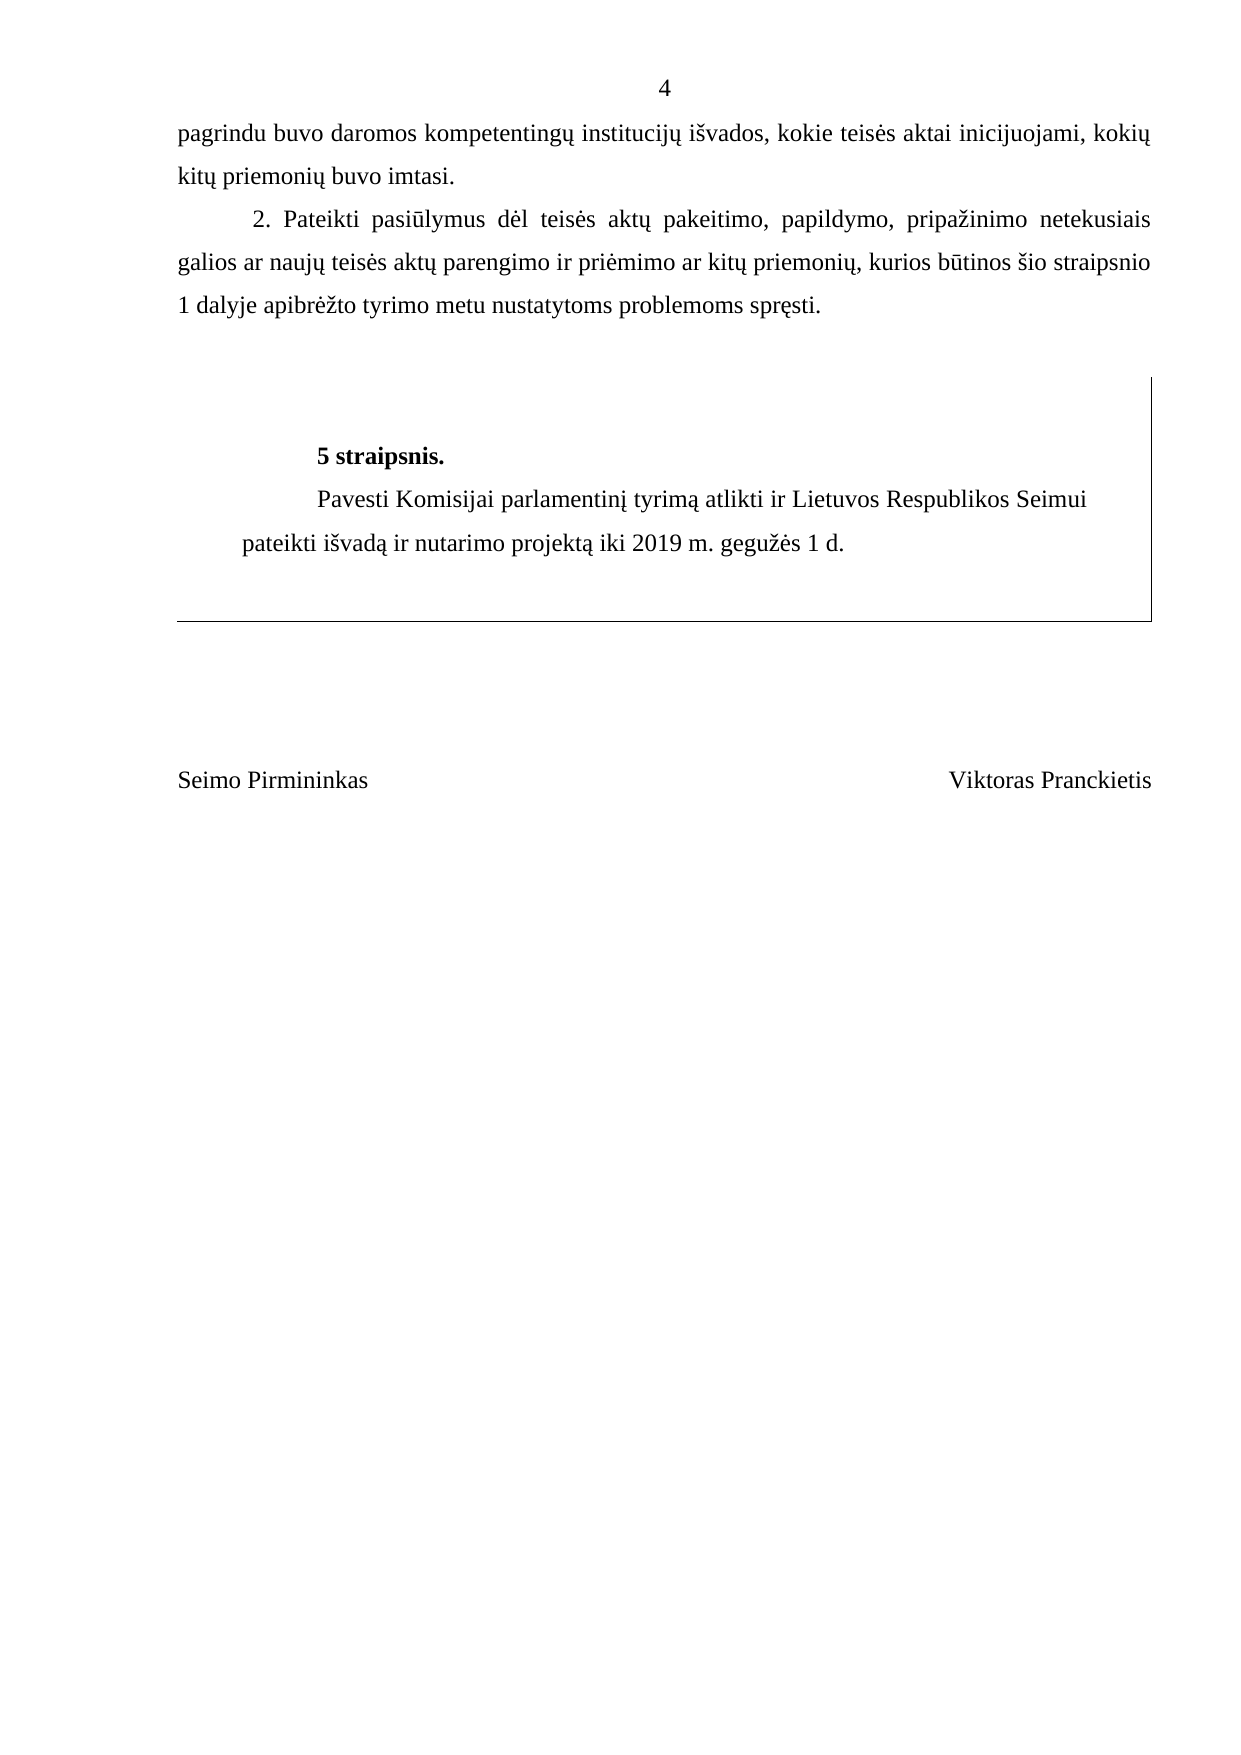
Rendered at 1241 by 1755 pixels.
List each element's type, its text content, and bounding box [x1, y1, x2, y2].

text 5 straipsnis. [177, 377, 1151, 420]
text Pavesti Komisijai parlamentinį tyrimą atlikti ir Lietuvos Respublikos Seimui pateikti išvadą ir nutarimo projektą iki 2019 m. gegužės 1 d. [177, 420, 1152, 621]
text 2. Pateikti pasiūlymus dėl teisės aktų pakeitimo, papildymo, pripažinimo netekusiais galios ar naujų teisės aktų parengimo ir priėmimo ar kitų priemonių, kurios būtinos šio straipsnio 1 dalyje apibrėžto tyrimo metu nustatytoms problemoms spręsti. [177, 204, 1152, 319]
text pagrindu buvo daromos kompetentingų institucijų išvados, kokie teisės aktai inicijuojami, kokių kitų priemonių buvo imtasi. [177, 118, 1152, 190]
text Seimo Pirmininkas Viktoras Pranckietis [177, 765, 1152, 793]
